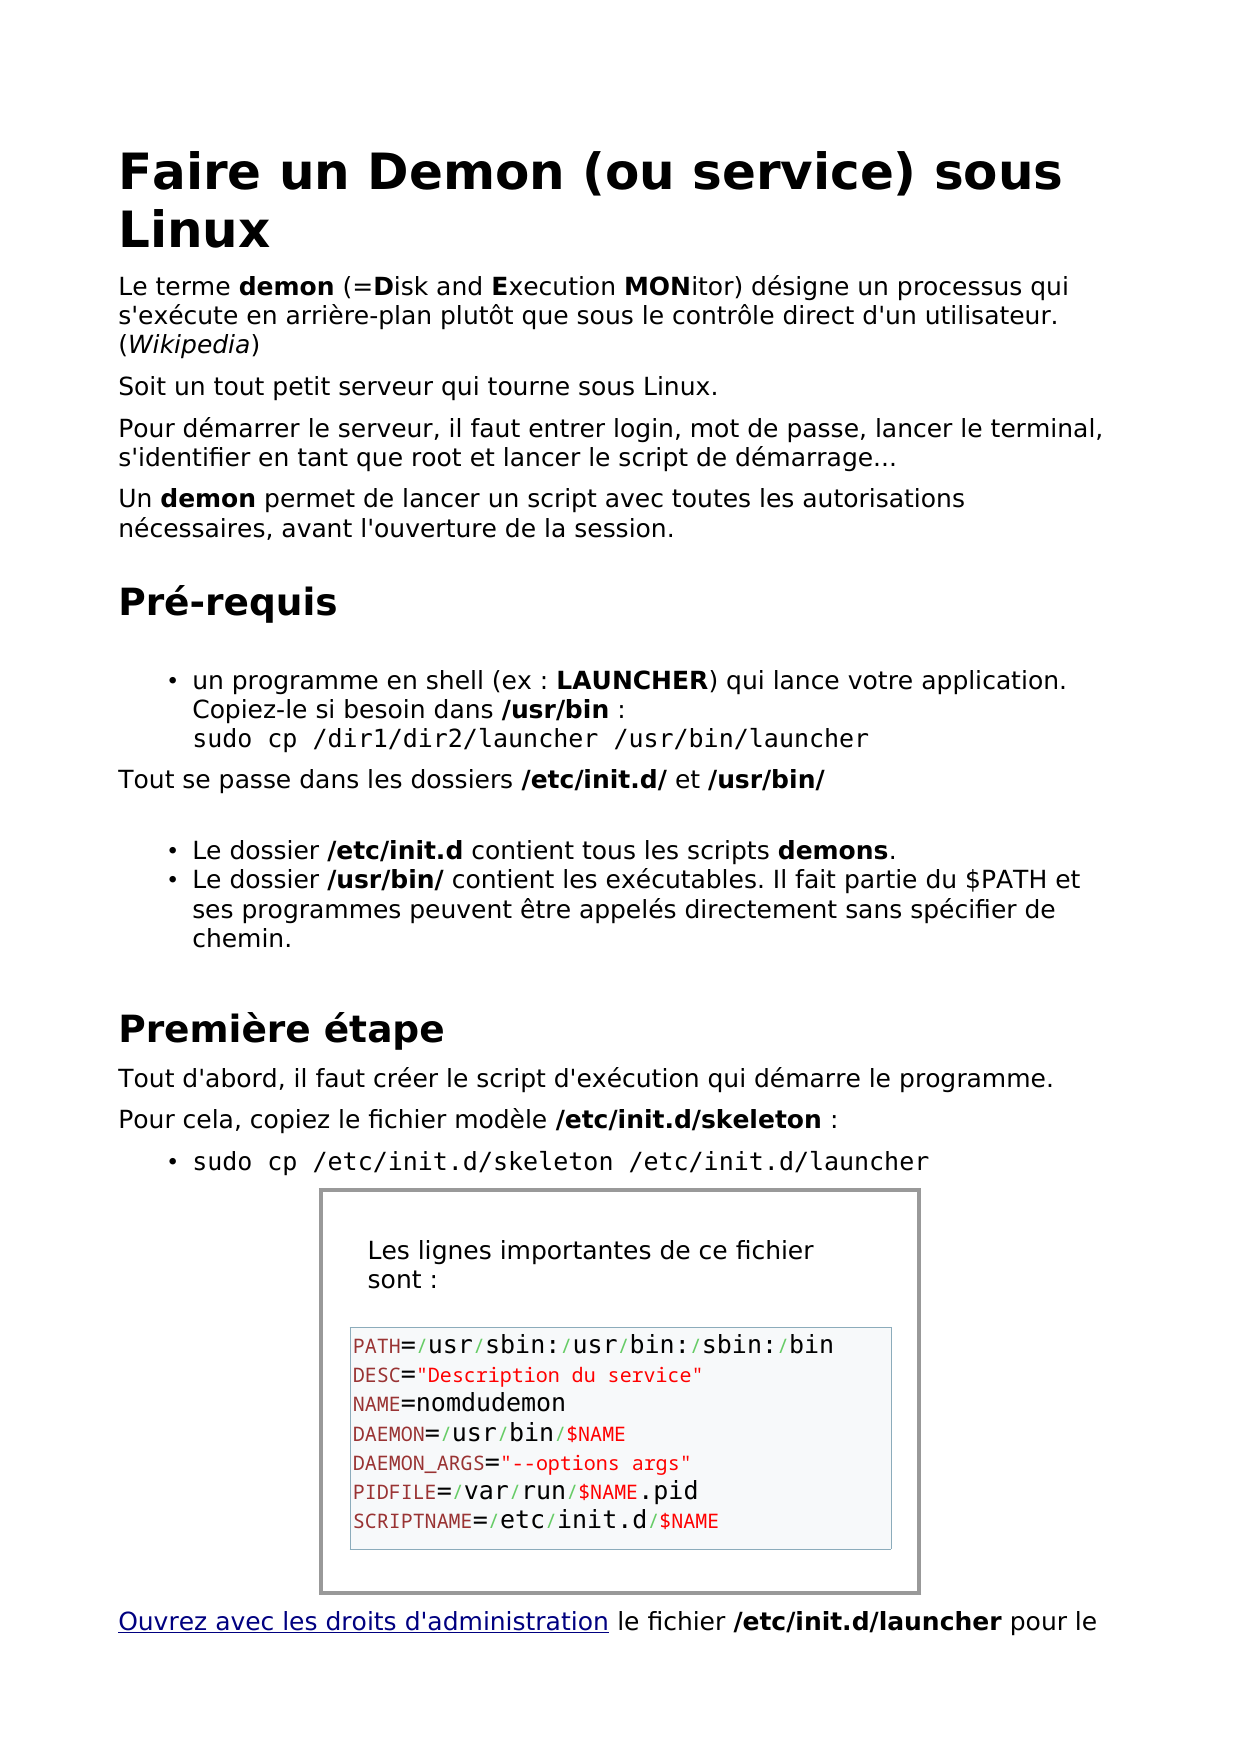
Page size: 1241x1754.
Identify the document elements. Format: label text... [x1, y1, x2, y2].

text Tout se passe dans les dossiers /etc/init.d/ et /usr/bin/ [118, 765, 1122, 794]
text Pour démarrer le serveur, il faut entrer login, mot de passe, lancer le terminal, s'identifier en tant que root et lancer le script de démarrage... [118, 414, 1122, 472]
text Un demon permet de lancer un script avec toutes les autorisations nécessaires, avant l'ouverture de la session. [118, 484, 1122, 543]
subtitle Pré-requis [118, 580, 1122, 624]
text Soit un tout petit serveur qui tourne sous Linux. [118, 372, 1122, 401]
text Ouvrez avec les droits d'administration le fichier /etc/init.d/launcher pour le [118, 1188, 1122, 1636]
list sudo cp /etc/init.d/skeleton /etc/init.d/launcher [177, 1147, 1122, 1176]
text Le terme demon (=Disk and Execution MONitor) désigne un processus qui s'exécute en arrière-plan plutôt que sous le contrôle direct d'un utilisateur. (Wikipedia) [118, 272, 1122, 359]
list Le dossier /usr/bin/ contient les exécutables. Il fait partie du $PATH et ses programmes peuvent être appelés directement sans spécifier de chemin. [177, 866, 1122, 953]
subtitle Première étape [118, 1008, 1122, 1051]
text Pour cela, copiez le fichier modèle /etc/init.d/skeleton : [118, 1105, 1122, 1134]
table_header PATH=/usr/sbin:/usr/bin:/sbin:/bin DESC="Description du service" NAME=nomdudemon DAEMON=/usr/bin/$NAME DAEMON_ARGS="--options args" PIDFILE=/var/run/$NAME.pid SCRIPTNAME=/etc/init.d/$NAME [351, 1328, 891, 1549]
list Le dossier /etc/init.d contient tous les scripts demons. [177, 836, 1122, 866]
subtitle Faire un Demon (ou service) sous Linux [118, 143, 1122, 259]
list sudo cp /dir1/dir2/launcher /usr/bin/launcher [177, 724, 1122, 753]
table_header Les lignes importantes de ce fichier sont : [332, 1201, 908, 1582]
text Tout d'abord, il faut créer le script d'exécution qui démarre le programme. [118, 1064, 1122, 1093]
list un programme en shell (ex : LAUNCHER) qui lance votre application. Copiez-le si besoin dans /usr/bin : [177, 666, 1122, 724]
